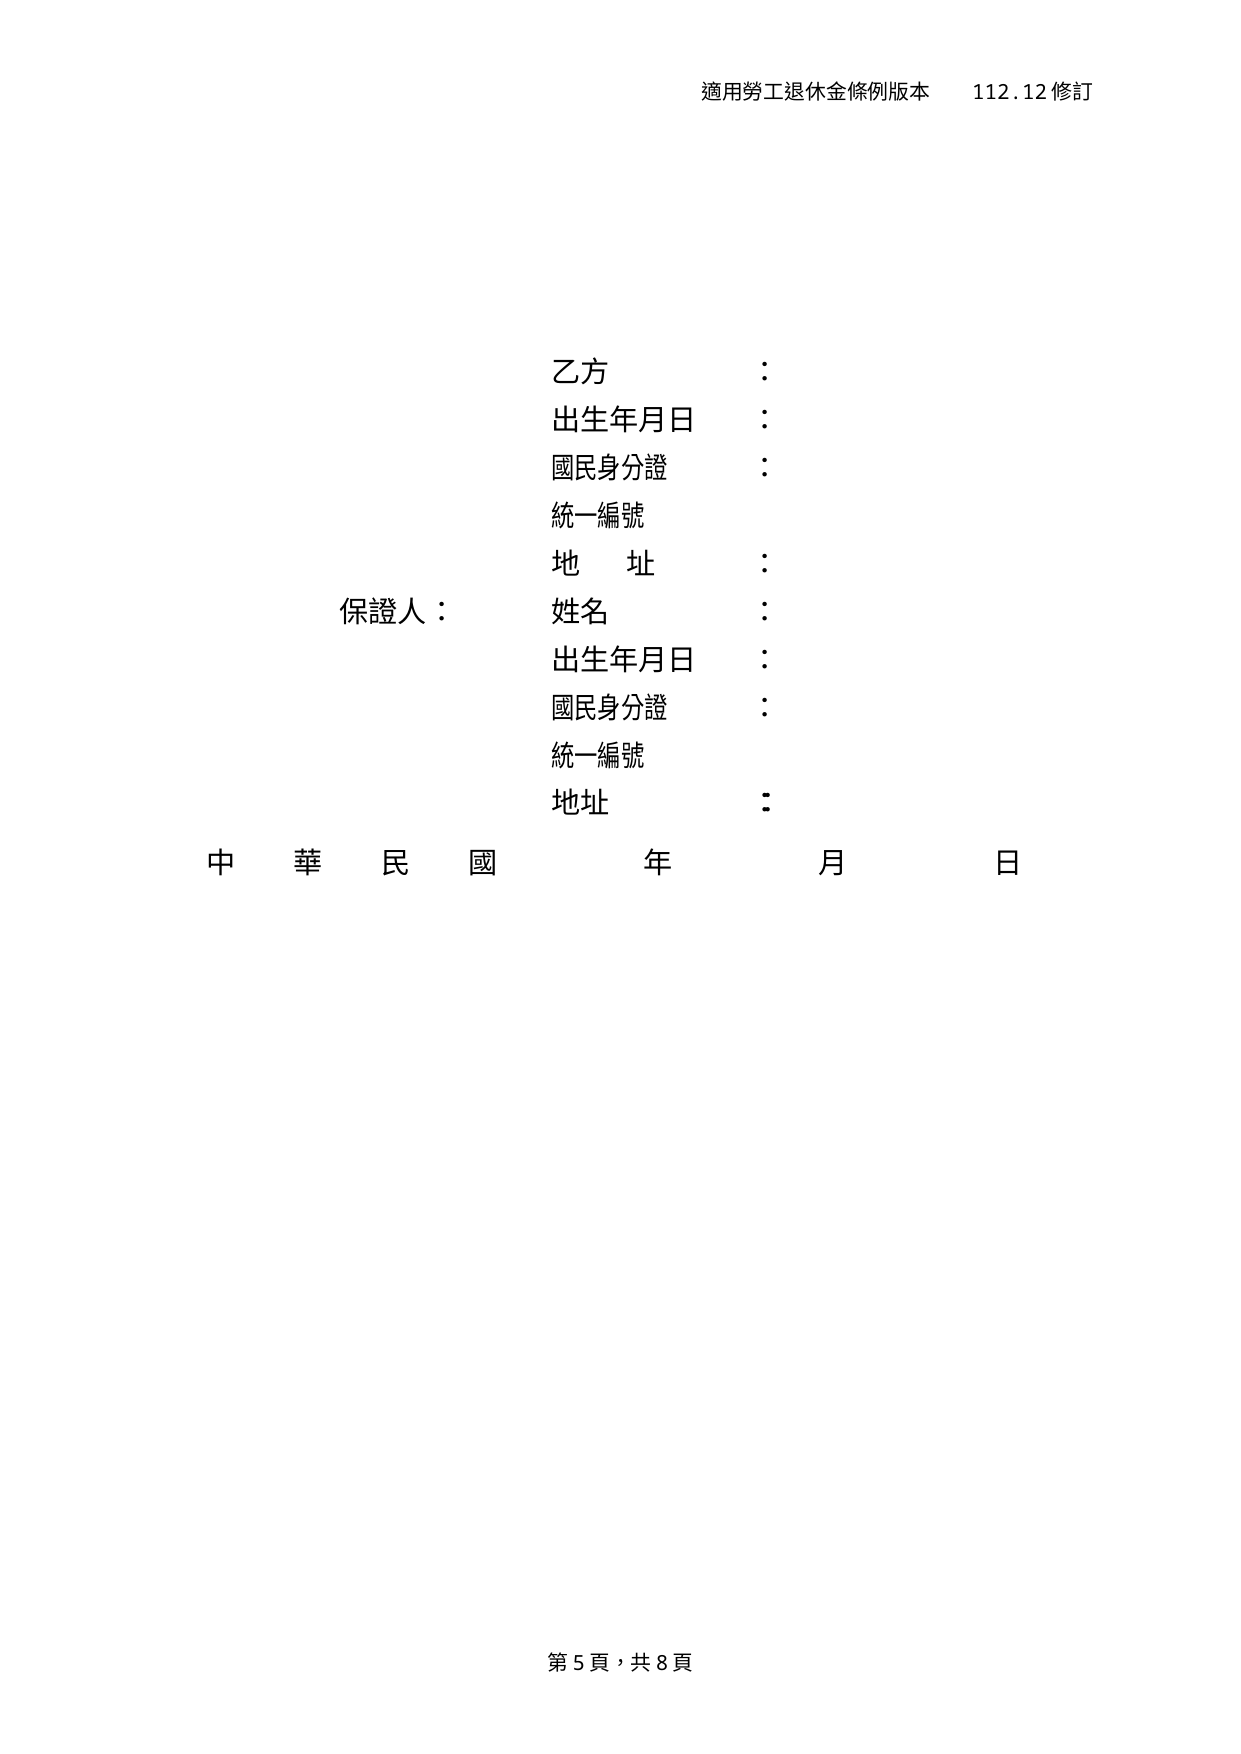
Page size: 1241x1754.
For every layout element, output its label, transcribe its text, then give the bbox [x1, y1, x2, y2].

table_cell [1082, 632, 1240, 680]
table_cell [328, 536, 540, 584]
table_cell 乙方 [540, 344, 751, 392]
table_cell ： [751, 680, 776, 776]
table_cell [1082, 776, 1240, 835]
table_cell [1082, 392, 1240, 440]
table_cell 地 址 [540, 536, 751, 584]
table_cell ： [751, 776, 776, 835]
table_cell [1082, 536, 1240, 584]
table_cell 出生年月日 [540, 392, 751, 440]
table_cell [328, 776, 540, 835]
table_cell ： [776, 776, 1082, 835]
table_cell [328, 440, 540, 536]
table_cell ： [751, 536, 776, 584]
table_cell [776, 536, 1082, 584]
table_cell [776, 584, 1082, 632]
table_cell [328, 632, 540, 680]
table_cell ： [751, 440, 776, 536]
table_cell ： [751, 392, 776, 440]
table_cell [776, 680, 1082, 776]
table_cell [328, 680, 540, 776]
table_cell 保證人： [328, 584, 540, 632]
text 中 華 民 國 年 月 日 [148, 835, 1092, 883]
table_cell [776, 344, 1082, 392]
table_cell [1082, 680, 1240, 776]
table_cell ： [751, 344, 776, 392]
table_cell ： [751, 584, 776, 632]
table_cell 姓名 [540, 584, 751, 632]
table_cell [1082, 584, 1240, 632]
table_cell [1082, 344, 1240, 392]
table_cell [328, 344, 540, 392]
table_cell [1082, 440, 1240, 536]
table_cell [776, 392, 1082, 440]
table_cell ： [751, 632, 776, 680]
table_cell 地址 [540, 776, 751, 835]
table_cell 國民身分證 統一編號 [540, 680, 751, 776]
table_cell [776, 440, 1082, 536]
table_cell 出生年月日 [540, 632, 751, 680]
table_cell 國民身分證 統一編號 [540, 440, 751, 536]
table_cell [328, 392, 540, 440]
table_cell [776, 632, 1082, 680]
